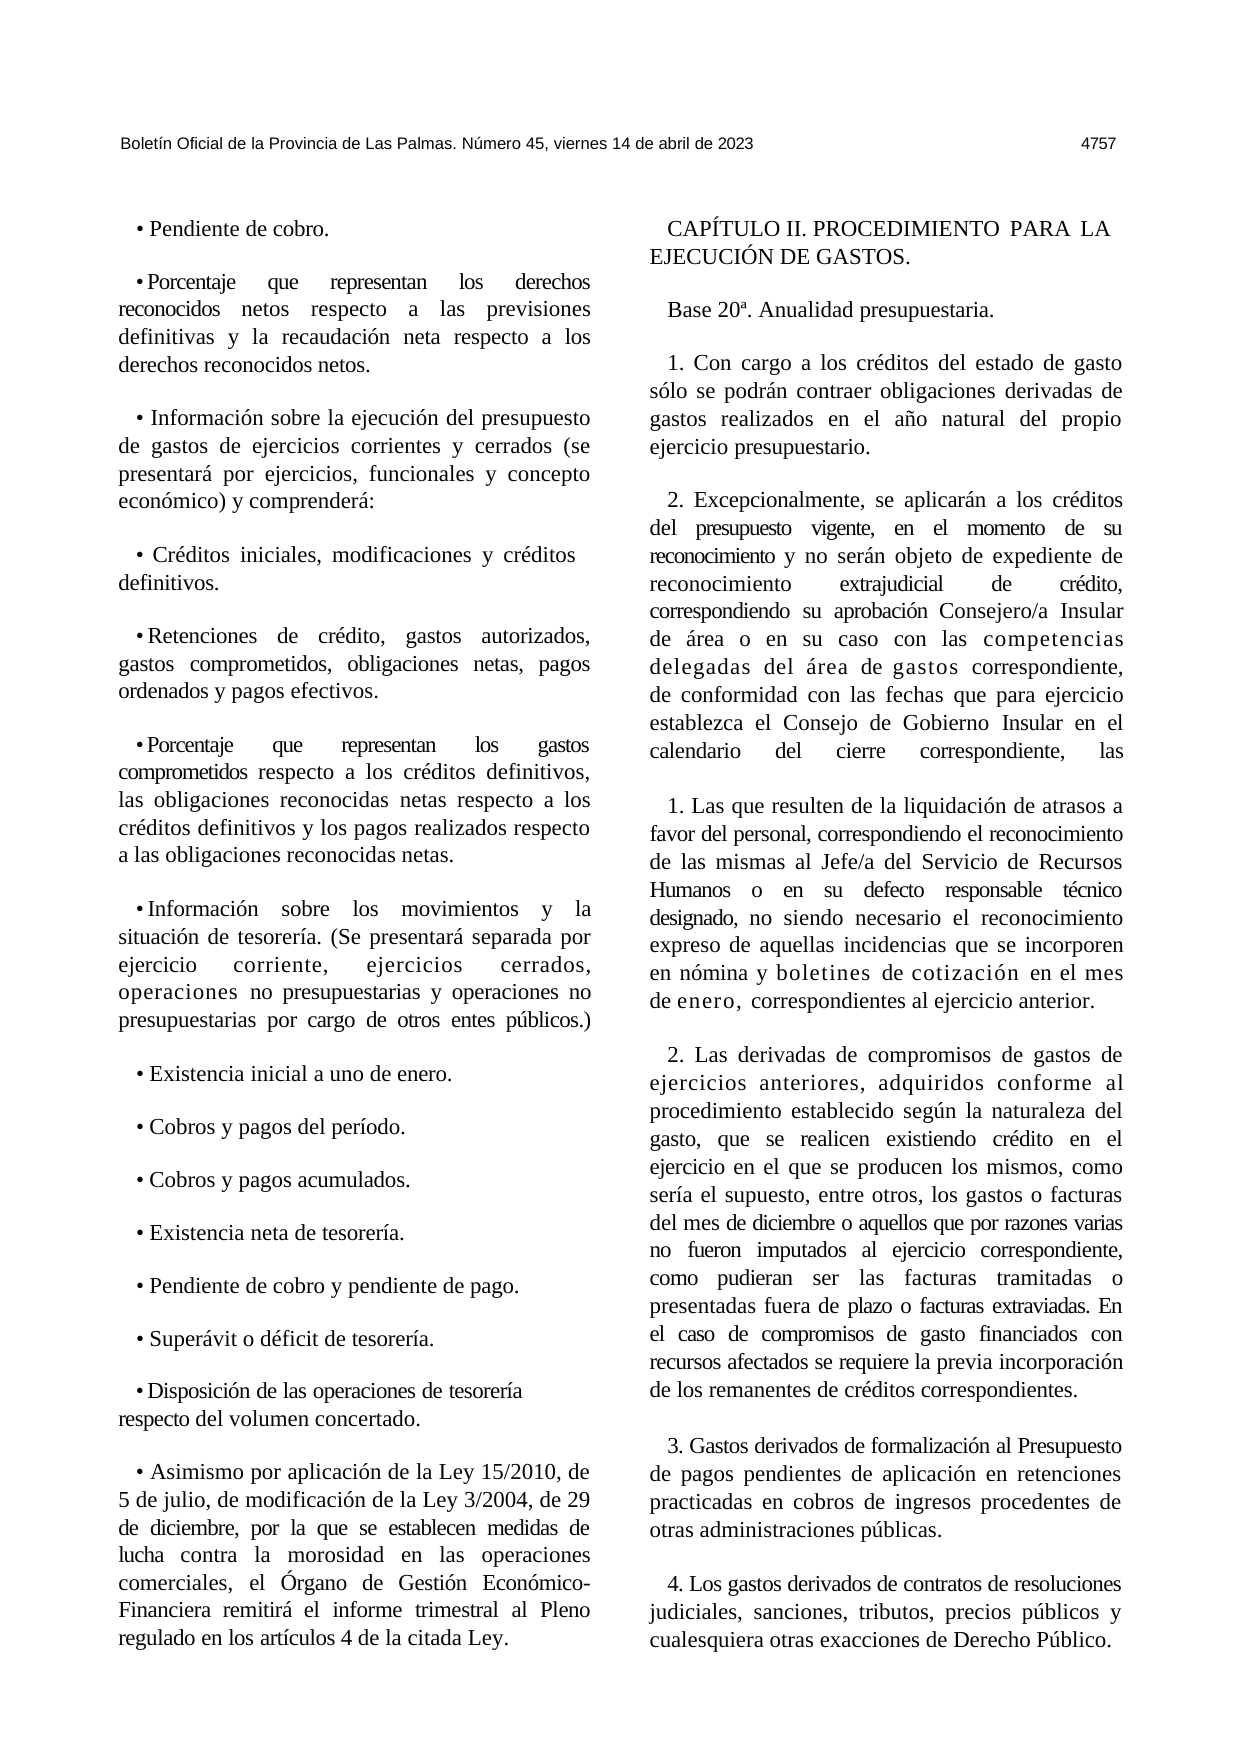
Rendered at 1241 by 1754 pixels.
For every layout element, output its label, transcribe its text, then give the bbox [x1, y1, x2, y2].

list Pendiente de cobro. [136, 215, 333, 241]
text 4757 [1081, 134, 1120, 153]
text 3. Gastos derivados de formalización al Presupuesto de pagos pendientes de aplicación en retenciones practicadas en cobros de ingresos procedentes de otras administraciones públicas. [649, 1432, 1122, 1542]
list Asimismo por aplicación de la Ley 15/2010, de 5 de julio, de modificación de la Ley 3/2004, de 29 de diciembre, por la que se establecen medidas de lucha contra la morosidad en las operaciones comerciales, el Órgano de Gestión Económico-Financiera remitirá el informe trimestral al Pleno regulado en los artículos 4 de la citada Ley. [118, 1458, 591, 1650]
list Pendiente de cobro y pendiente de pago. [136, 1272, 522, 1298]
list Cobros y pagos acumulados. [136, 1166, 415, 1192]
list Existencia neta de tesorería. [136, 1219, 408, 1245]
list Retenciones de crédito, gastos autorizados, gastos comprometidos, obligaciones netas, pagos ordenados y pagos efectivos. [118, 622, 591, 704]
text Boletín Oficial de la Provincia de Las Palmas. Número 45, viernes 14 de abril de 2023 [120, 134, 756, 153]
text Base 20ª. Anualidad presupuestaria. [667, 296, 999, 322]
list Superávit o déficit de tesorería. [136, 1324, 438, 1351]
text 1. Las que resulten de la liquidación de atrasos a favor del personal, correspondiendo el reconocimiento de las mismas al Jefe/a del Servicio de Recursos Humanos o en su defecto responsable técnico designado, no siendo necesario el reconocimiento expreso de aquellas incidencias que se incorporen en nómina y boletines de cotización en el mes de enero, correspondientes al ejercicio anterior. [649, 792, 1124, 1014]
text 2. Excepcionalmente, se aplicarán a los créditos del presupuesto vigente, en el momento de su reconocimiento y no serán objeto de expediente de reconocimiento extrajudicial de crédito, correspondiendo su aprobación Consejero/a Insular de área o en su caso con las competencias delegadas del área de gastos correspondiente, de conformidad con las fechas que para ejercicio establezca el Consejo de Gobierno Insular en el calendario del cierre correspondiente, las obligaciones siguientes: [649, 486, 1124, 768]
list Cobros y pagos del período. [136, 1113, 409, 1139]
list Porcentaje que representan los derechos reconocidos netos respecto a las previsiones definitivas y la recaudación neta respecto a los derechos reconocidos netos. [118, 268, 591, 377]
text CAPÍTULO II. PROCEDIMIENTO PARA LA EJECUCIÓN DE GASTOS. [649, 215, 1124, 269]
list Información sobre los movimientos y la situación de tesorería. (Se presentará separada por ejercicio corriente, ejercicios cerrados, operaciones no presupuestarias y operaciones no presupuestarias por cargo de otros entes públicos.) Poniendo de manifiesto: [118, 895, 592, 1036]
list Porcentaje que representan los gastos comprometidos respecto a los créditos definitivos, las obligaciones reconocidas netas respecto a los créditos definitivos y los pagos realizados respecto a las obligaciones reconocidas netas. [118, 731, 591, 868]
list Créditos iniciales, modificaciones y créditos definitivos. [118, 541, 591, 595]
list Información sobre la ejecución del presupuesto de gastos de ejercicios corrientes y cerrados (se presentará por ejercicios, funcionales y concepto económico) y comprenderá: [118, 404, 591, 514]
text 2. Las derivadas de compromisos de gastos de ejercicios anteriores, adquiridos conforme al procedimiento establecido según la naturaleza del gasto, que se realicen existiendo crédito en el ejercicio en el que se producen los mismos, como sería el supuesto, entre otros, los gastos o facturas del mes de diciembre o aquellos que por razones varias no fueron imputados al ejercicio correspondiente, como pudieran ser las facturas tramitadas o presentadas fuera de plazo o facturas extraviadas. En el caso de compromisos de gasto financiados con recursos afectados se requiere la previa incorporación de los remanentes de créditos correspondientes. [649, 1041, 1123, 1402]
text 1. Con cargo a los créditos del estado de gasto sólo se podrán contraer obligaciones derivadas de gastos realizados en el año natural del propio ejercicio presupuestario. [649, 349, 1122, 459]
list Disposición de las operaciones de tesorería respecto del volumen concertado. [118, 1377, 590, 1431]
list Existencia inicial a uno de enero. [136, 1060, 455, 1086]
text 4. Los gastos derivados de contratos de resoluciones judiciales, sanciones, tributos, precios públicos y cualesquiera otras exacciones de Derecho Público. [649, 1570, 1122, 1652]
